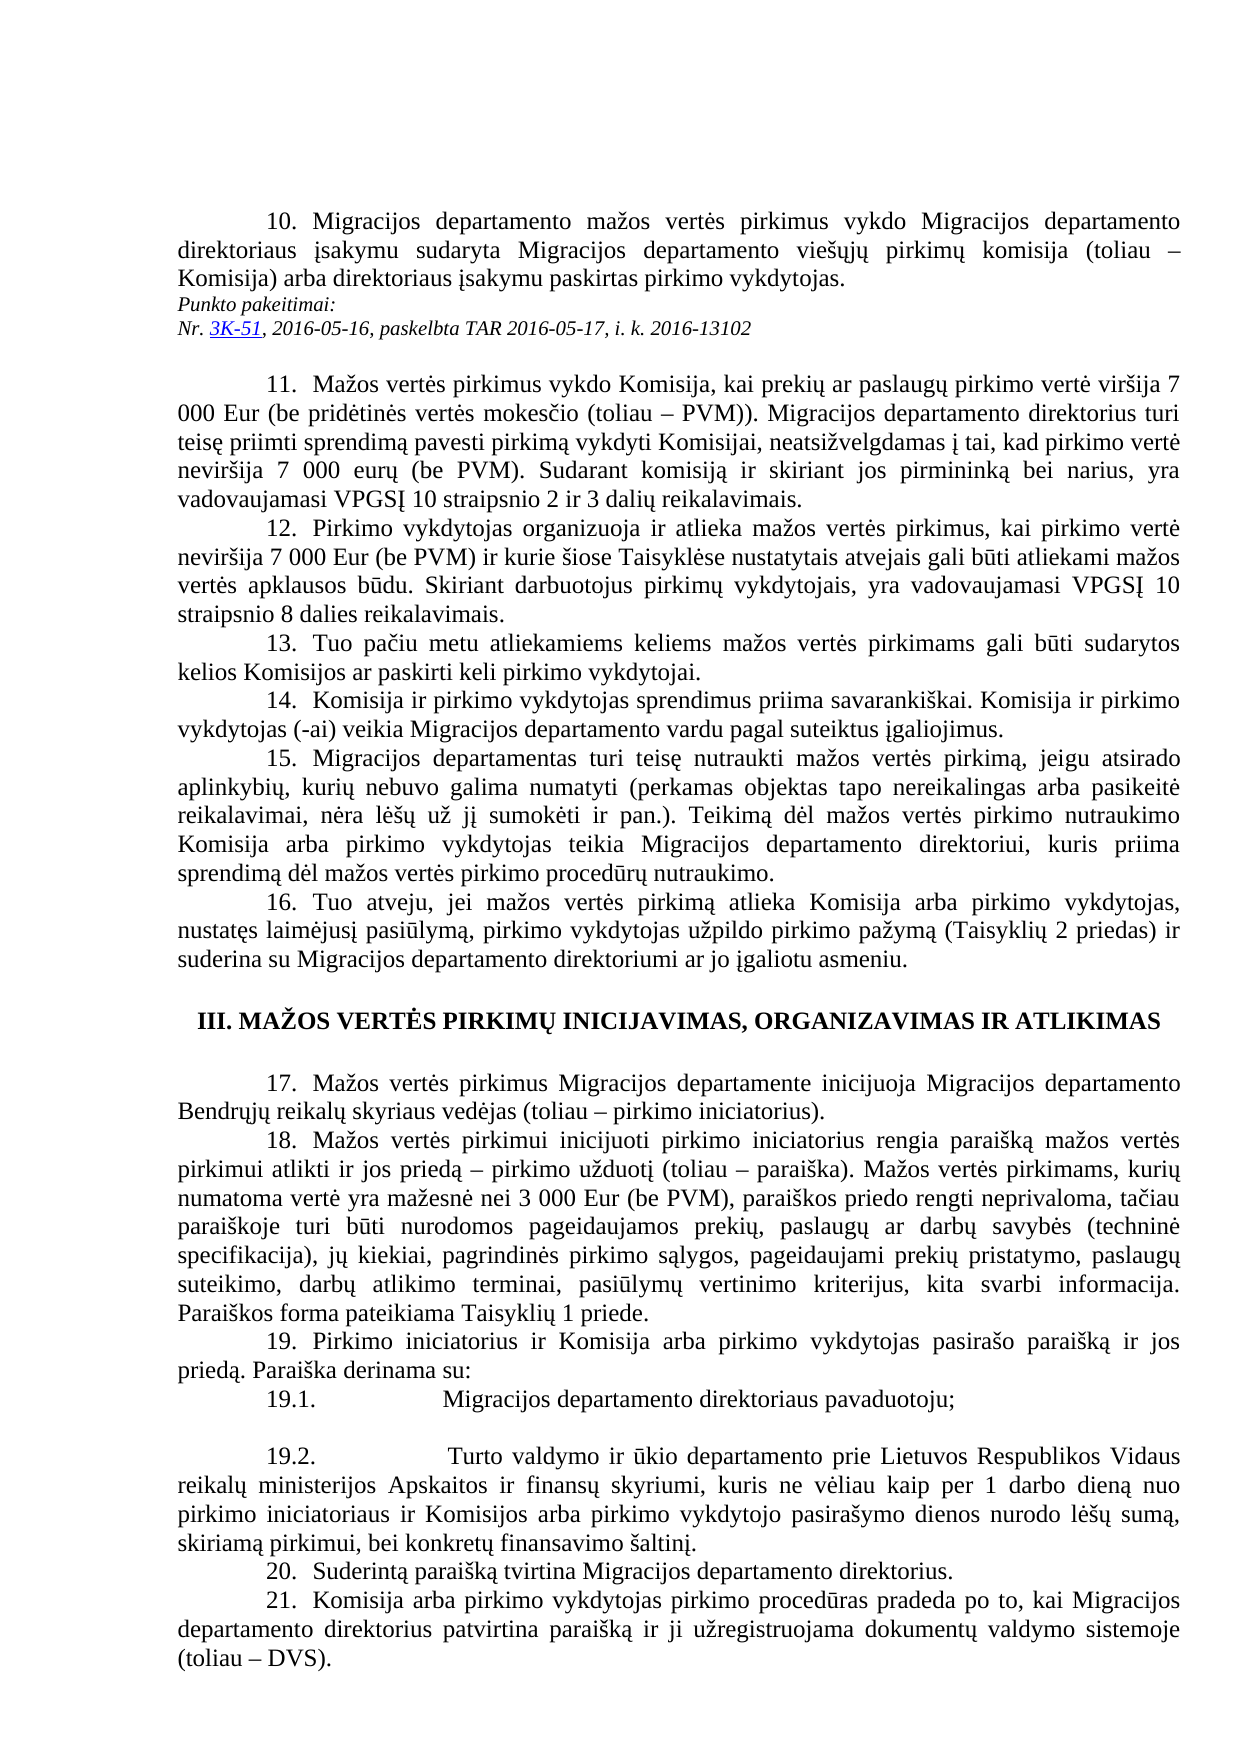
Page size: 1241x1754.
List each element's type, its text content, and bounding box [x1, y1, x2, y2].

text 19. Pirkimo iniciatorius ir Komisija arba pirkimo vykdytojas pasirašo paraišką ir jos priedą. Paraiška derinama su: [177, 1326, 1181, 1384]
text 21. Komisija arba pirkimo vykdytojas pirkimo procedūras pradeda po to, kai Migracijos departamento direktorius patvirtina paraišką ir ji užregistruojama dokumentų valdymo sistemoje (toliau – DVS). [177, 1585, 1181, 1671]
text 20. Suderintą paraišką tvirtina Migracijos departamento direktorius. [177, 1556, 1181, 1585]
text 12. Pirkimo vykdytojas organizuoja ir atlieka mažos vertės pirkimus, kai pirkimo vertė neviršija 7 000 Eur (be PVM) ir kurie šiose Taisyklėse nustatytais atvejais gali būti atliekami mažos vertės apklausos būdu. Skiriant darbuotojus pirkimų vykdytojais, yra vadovaujamasi VPGSĮ 10 straipsnio 8 dalies reikalavimais. [177, 513, 1181, 628]
text 15. Migracijos departamentas turi teisę nutraukti mažos vertės pirkimą, jeigu atsirado aplinkybių, kurių nebuvo galima numatyti (perkamas objektas tapo nereikalingas arba pasikeitė reikalavimai, nėra lėšų už jį sumokėti ir pan.). Teikimą dėl mažos vertės pirkimo nutraukimo Komisija arba pirkimo vykdytojas teikia Migracijos departamento direktoriui, kuris priima sprendimą dėl mažos vertės pirkimo procedūrų nutraukimo. [177, 743, 1181, 887]
text Punkto pakeitimai: [177, 292, 1181, 316]
text Nr. 3K-51, 2016-05-16, paskelbta TAR 2016-05-17, i. k. 2016-13102 [177, 316, 1181, 340]
text 17. Mažos vertės pirkimus Migracijos departamente inicijuoja Migracijos departamento Bendrųjų reikalų skyriaus vedėjas (toliau – pirkimo iniciatorius). [177, 1068, 1181, 1125]
text 13. Tuo pačiu metu atliekamiems keliems mažos vertės pirkimams gali būti sudarytos kelios Komisijos ar paskirti keli pirkimo vykdytojai. [177, 628, 1181, 685]
text 19.1. Migracijos departamento direktoriaus pavaduotoju; [266, 1384, 1181, 1413]
text 11. Mažos vertės pirkimus vykdo Komisija, kai prekių ar paslaugų pirkimo vertė viršija 7 000 Eur (be pridėtinės vertės mokesčio (toliau – PVM)). Migracijos departamento direktorius turi teisę priimti sprendimą pavesti pirkimą vykdyti Komisijai, neatsižvelgdamas į tai, kad pirkimo vertė neviršija 7 000 eurų (be PVM). Sudarant komisiją ir skiriant jos pirmininką bei narius, yra vadovaujamasi VPGSĮ 10 straipsnio 2 ir 3 dalių reikalavimais. [177, 369, 1181, 513]
text 16. Tuo atveju, jei mažos vertės pirkimą atlieka Komisija arba pirkimo vykdytojas, nustatęs laimėjusį pasiūlymą, pirkimo vykdytojas užpildo pirkimo pažymą (Taisyklių 2 priedas) ir suderina su Migracijos departamento direktoriumi ar jo įgaliotu asmeniu. [177, 887, 1181, 973]
text 10. Migracijos departamento mažos vertės pirkimus vykdo Migracijos departamento direktoriaus įsakymu sudaryta Migracijos departamento viešųjų pirkimų komisija (toliau – Komisija) arba direktoriaus įsakymu paskirtas pirkimo vykdytojas. [177, 206, 1181, 292]
text 14. Komisija ir pirkimo vykdytojas sprendimus priima savarankiškai. Komisija ir pirkimo vykdytojas (-ai) veikia Migracijos departamento vardu pagal suteiktus įgaliojimus. [177, 685, 1181, 743]
text 18. Mažos vertės pirkimui inicijuoti pirkimo iniciatorius rengia paraišką mažos vertės pirkimui atlikti ir jos priedą – pirkimo užduotį (toliau – paraiška). Mažos vertės pirkimams, kurių numatoma vertė yra mažesnė nei 3 000 Eur (be PVM), paraiškos priedo rengti neprivaloma, tačiau paraiškoje turi būti nurodomos pageidaujamos prekių, paslaugų ar darbų savybės (techninė specifikacija), jų kiekiai, pagrindinės pirkimo sąlygos, pageidaujami prekių pristatymo, paslaugų suteikimo, darbų atlikimo terminai, pasiūlymų vertinimo kriterijus, kita svarbi informacija. Paraiškos forma pateikiama Taisyklių 1 priede. [177, 1125, 1181, 1326]
text III. MAŽOS VERTĖS PIRKIMŲ INICIJAVIMAS, ORGANIZAVIMAS IR ATLIKIMAS [177, 1006, 1181, 1034]
text 19.2. Turto valdymo ir ūkio departamento prie Lietuvos Respublikos Vidaus reikalų ministerijos Apskaitos ir finansų skyriumi, kuris ne vėliau kaip per 1 darbo dieną nuo pirkimo iniciatoriaus ir Komisijos arba pirkimo vykdytojo pasirašymo dienos nurodo lėšų sumą, skiriamą pirkimui, bei konkretų finansavimo šaltinį. [177, 1441, 1181, 1556]
